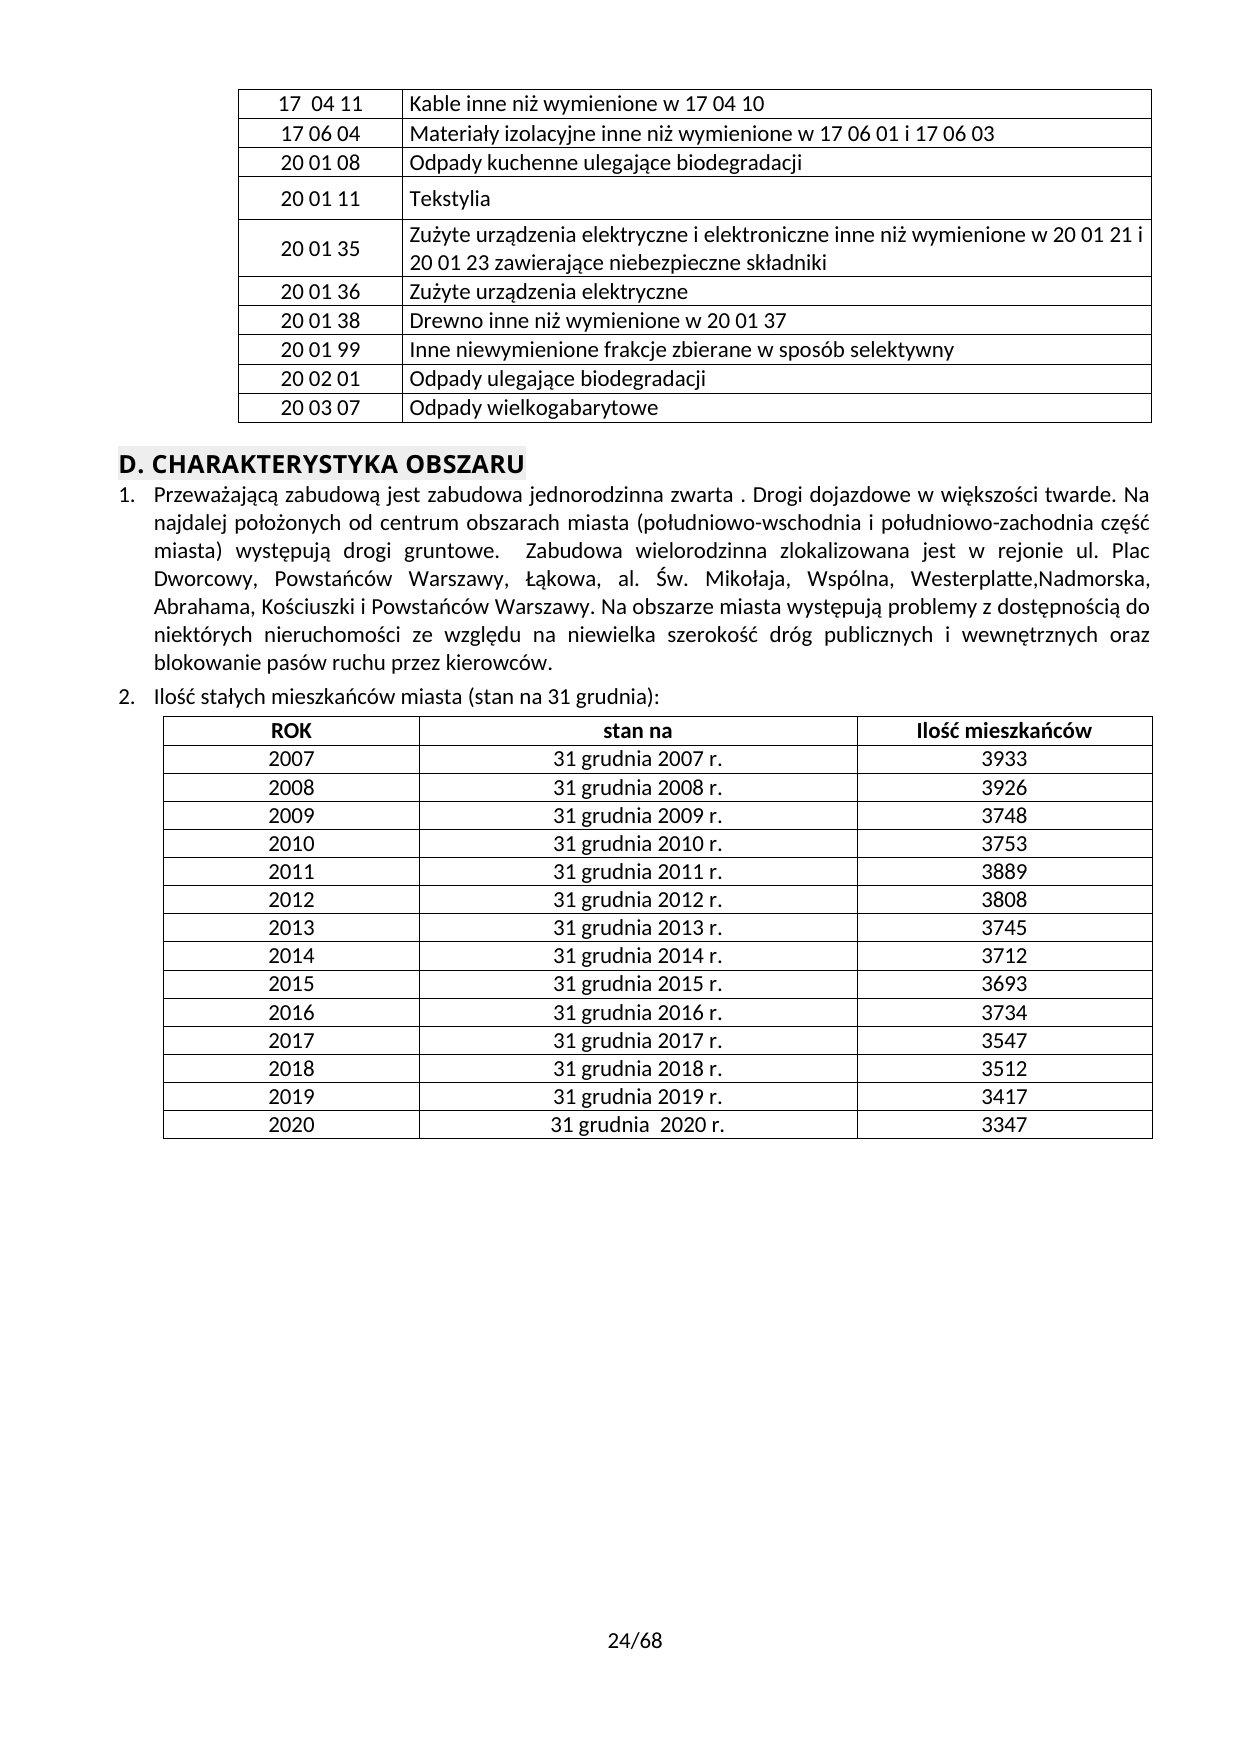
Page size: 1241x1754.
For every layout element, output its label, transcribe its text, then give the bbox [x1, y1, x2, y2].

table_cell Odpady wielkogabarytowe [403, 394, 1151, 422]
table_cell 3753 [858, 830, 1152, 857]
table_cell 2013 [164, 914, 419, 941]
table_cell 20 02 01 [239, 365, 402, 392]
table_cell 2009 [164, 802, 419, 829]
table_cell Zużyte urządzenia elektryczne [403, 277, 1151, 305]
table_cell 20 01 36 [239, 277, 402, 305]
table_cell 3547 [858, 1027, 1152, 1054]
table_cell 31 grudnia 2015 r. [420, 971, 857, 998]
table_cell 31 grudnia 2017 r. [420, 1027, 857, 1054]
table_cell Kable inne niż wymienione w 17 04 10 [403, 90, 1151, 118]
table_cell 2010 [164, 830, 419, 857]
table_cell 2015 [164, 971, 419, 998]
table_cell 3748 [858, 802, 1152, 829]
table_cell 3889 [858, 858, 1152, 885]
table_cell 20 03 07 [239, 394, 402, 422]
table_cell 2014 [164, 942, 419, 969]
table_cell 31 grudnia 2012 r. [420, 886, 857, 913]
table_cell 31 grudnia 2019 r. [420, 1083, 857, 1110]
table_cell 31 grudnia 2014 r. [420, 942, 857, 969]
table_cell 2019 [164, 1083, 419, 1110]
table_cell 31 grudnia 2018 r. [420, 1055, 857, 1082]
table_cell 2020 [164, 1111, 419, 1138]
table_header Ilość mieszkańców [858, 717, 1152, 744]
table_cell 2012 [164, 886, 419, 913]
table_cell 31 grudnia 2009 r. [420, 802, 857, 829]
table_cell 31 grudnia 2011 r. [420, 858, 857, 885]
table_cell Odpady ulegające biodegradacji [403, 365, 1151, 392]
table_cell 2017 [164, 1027, 419, 1054]
table_cell Materiały izolacyjne inne niż wymienione w 17 06 01 i 17 06 03 [403, 119, 1151, 147]
table_cell 31 grudnia 2008 r. [420, 774, 857, 801]
table_cell 3712 [858, 942, 1152, 969]
table_cell 3512 [858, 1055, 1152, 1082]
table_cell 3347 [858, 1111, 1152, 1138]
table_cell 31 grudnia 2007 r. [420, 746, 857, 773]
table_cell 3693 [858, 971, 1152, 998]
table_cell Tekstylia [403, 177, 1151, 219]
table_cell Inne niewymienione frakcje zbierane w sposób selektywny [403, 335, 1151, 363]
table_cell 20 01 38 [239, 306, 402, 334]
table_cell Odpady kuchenne ulegające biodegradacji [403, 148, 1151, 176]
table_header stan na [420, 717, 857, 744]
table_cell 3808 [858, 886, 1152, 913]
table_cell 20 01 99 [239, 335, 402, 363]
table_cell 31 grudnia 2013 r. [420, 914, 857, 941]
table_cell 2007 [164, 746, 419, 773]
table_cell 2008 [164, 774, 419, 801]
table_cell 3734 [858, 999, 1152, 1026]
table_cell 2016 [164, 999, 419, 1026]
table_cell 17 06 04 [239, 119, 402, 147]
list Ilość stałych mieszkańców miasta (stan na 31 grudnia): [118, 682, 1152, 710]
table_cell 3417 [858, 1083, 1152, 1110]
table_cell 2018 [164, 1055, 419, 1082]
table_cell Drewno inne niż wymienione w 20 01 37 [403, 306, 1151, 334]
table_cell Zużyte urządzenia elektryczne i elektroniczne inne niż wymienione w 20 01 21 i 20 01 23 zawierające niebezpieczne składniki [403, 220, 1151, 276]
table_cell 20 01 11 [239, 177, 402, 219]
subtitle D. CHARAKTERYSTYKA OBSZARU [526, 446, 1152, 480]
table_header ROK [164, 717, 419, 744]
table_cell 31 grudnia 2016 r. [420, 999, 857, 1026]
table_cell 20 01 08 [239, 148, 402, 176]
table_cell 3933 [858, 746, 1152, 773]
table_cell 3926 [858, 774, 1152, 801]
table_cell 17 04 11 [239, 90, 402, 118]
table_cell 20 01 35 [239, 220, 402, 276]
table_cell 3745 [858, 914, 1152, 941]
table_cell 31 grudnia 2020 r. [420, 1111, 857, 1138]
table_cell 2011 [164, 858, 419, 885]
list Przeważającą zabudową jest zabudowa jednorodzinna zwarta . Drogi dojazdowe w większości twarde. Na najdalej położonych od centrum obszarach miasta (południowo-wschodnia i południowo-zachodnia część miasta) występują drogi gruntowe. Zabudowa wielorodzinna zlokalizowana jest w rejonie ul. Plac Dworcowy, Powstańców Warszawy, Łąkowa, al. Św. Mikołaja, Wspólna, Westerplatte,Nadmorska, Abrahama, Kościuszki i Powstańców Warszawy. Na obszarze miasta występują problemy z dostępnością do niektórych nieruchomości ze względu na niewielka szerokość dróg publicznych i wewnętrznych oraz blokowanie pasów ruchu przez kierowców. [118, 480, 1152, 676]
table_cell 31 grudnia 2010 r. [420, 830, 857, 857]
